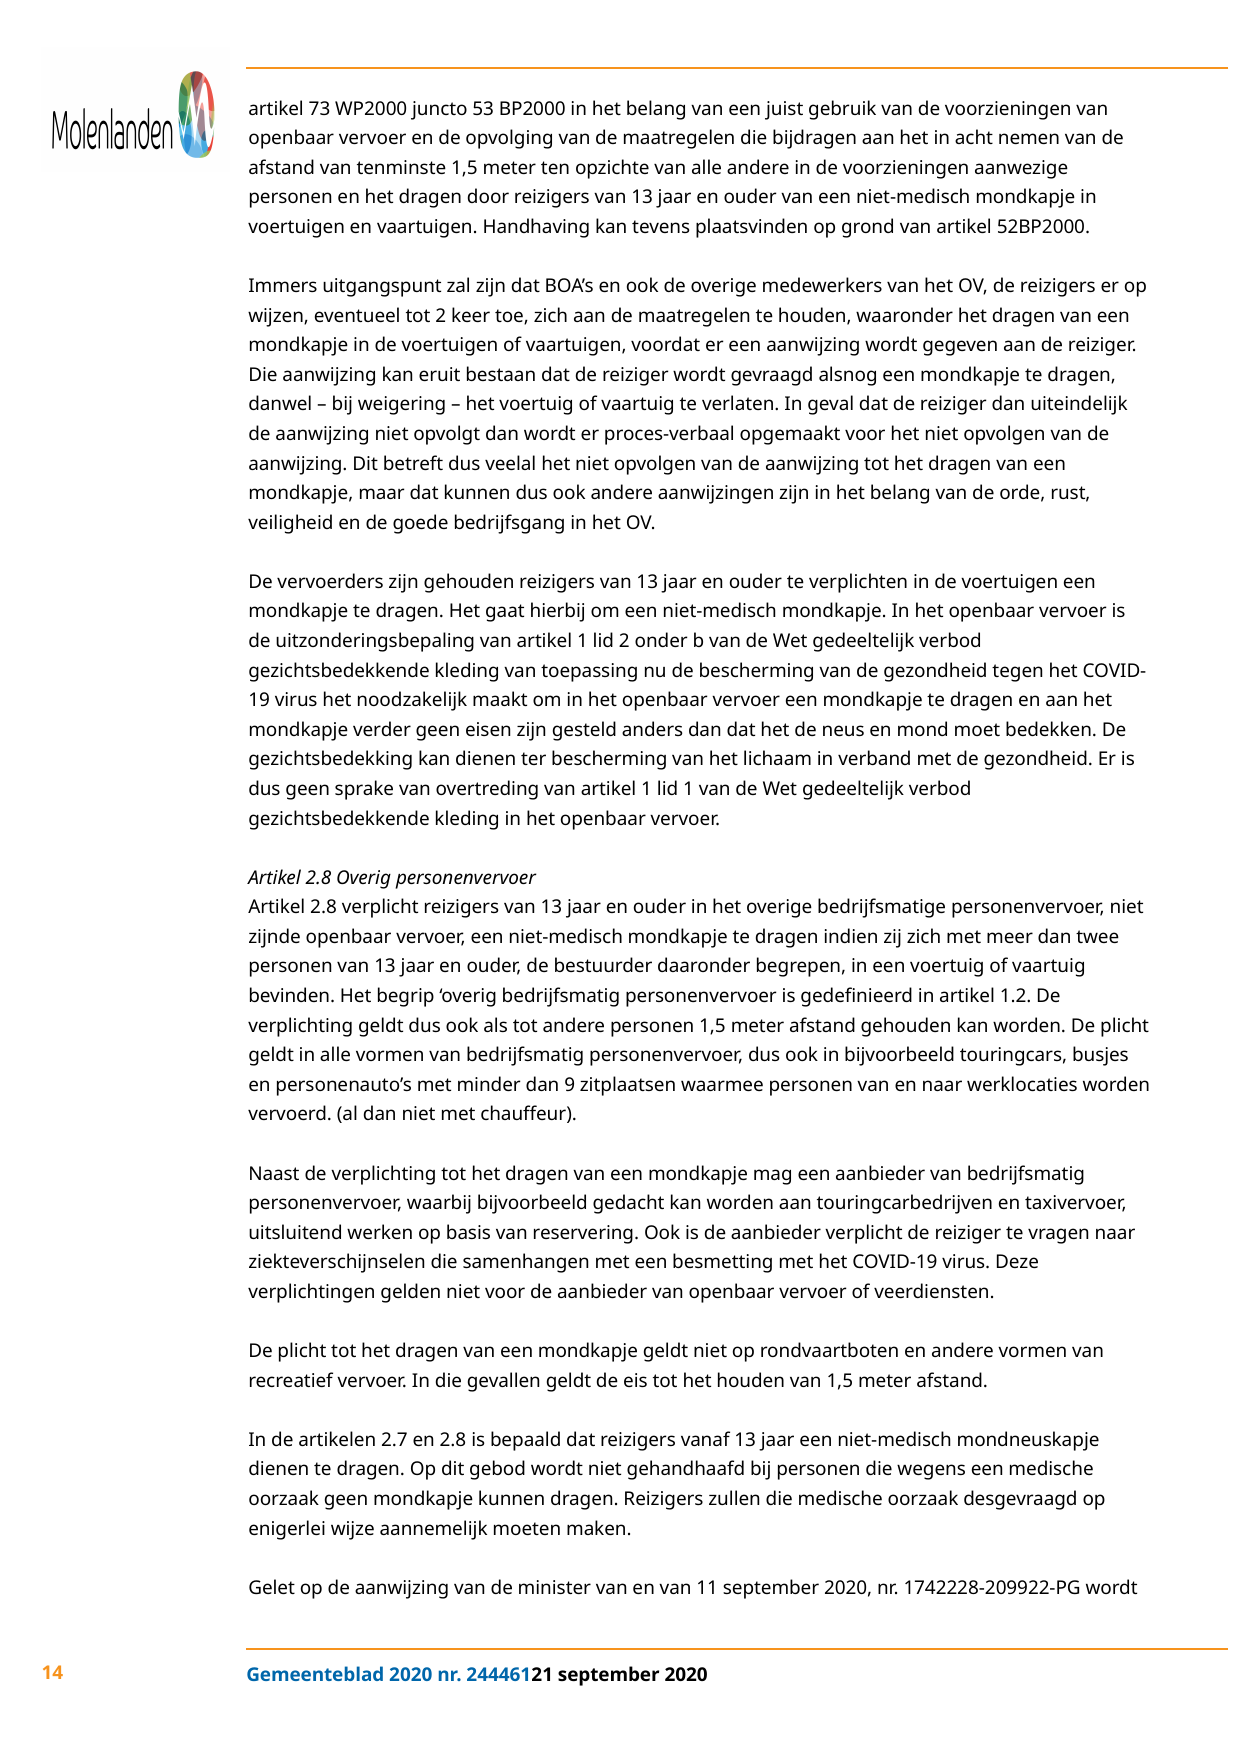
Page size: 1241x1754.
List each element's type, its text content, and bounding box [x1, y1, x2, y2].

text artikel 73 WP2000 juncto 53 BP2000 in het belang van een juist gebruik van de voorzieningen van openbaar vervoer en de opvolging van de maatregelen die bijdragen aan het in acht nemen van de afstand van tenminste 1,5 meter ten opzichte van alle andere in de voorzieningen aanwezige personen en het dragen door reizigers van 13 jaar en ouder van een niet-medisch mondkapje in voertuigen en vaartuigen. Handhaving kan tevens plaatsvinden op grond van artikel 52BP2000. [248, 95, 1152, 239]
text De plicht tot het dragen van een mondkapje geldt niet op rondvaartboten en andere vormen van recreatief vervoer. In die gevallen geldt de eis tot het houden van 1,5 meter afstand. [248, 1337, 1152, 1393]
text De vervoerders zijn gehouden reizigers van 13 jaar en ouder te verplichten in de voertuigen een mondkapje te dragen. Het gaat hierbij om een niet-medisch mondkapje. In het openbaar vervoer is de uitzonderingsbepaling van artikel 1 lid 2 onder b van de Wet gedeeltelijk verbod gezichtsbedekkende kleding van toepassing nu de bescherming van de gezondheid tegen het COVID-19 virus het noodzakelijk maakt om in het openbaar vervoer een mondkapje te dragen en aan het mondkapje verder geen eisen zijn gesteld anders dan dat het de neus en mond moet bedekken. De gezichtsbedekking kan dienen ter bescherming van het lichaam in verband met de gezondheid. Er is dus geen sprake van overtreding van artikel 1 lid 1 van de Wet gedeeltelijk verbod gezichtsbedekkende kleding in het openbaar vervoer. [248, 568, 1152, 831]
text Naast de verplichting tot het dragen van een mondkapje mag een aanbieder van bedrijfsmatig personenvervoer, waarbij bijvoorbeeld gedacht kan worden aan touringcarbedrijven en taxivervoer, uitsluitend werken op basis van reservering. Ook is de aanbieder verplicht de reiziger te vragen naar ziekteverschijnselen die samenhangen met een besmetting met het COVID-19 virus. Deze verplichtingen gelden niet voor de aanbieder van openbaar vervoer of veerdiensten. [248, 1160, 1152, 1304]
text In de artikelen 2.7 en 2.8 is bepaald dat reizigers vanaf 13 jaar een niet-medisch mondneuskapje dienen te dragen. Op dit gebod wordt niet gehandhaafd bij personen die wegens een medische oorzaak geen mondkapje kunnen dragen. Reizigers zullen die medische oorzaak desgevraagd op enigerlei wijze aannemelijk moeten maken. [248, 1426, 1152, 1541]
text Gelet op de aanwijzing van de minister van en van 11 september 2020, nr. 1742228-209922-PG wordt [248, 1574, 1152, 1600]
text Immers uitgangspunt zal zijn dat BOA’s en ook de overige medewerkers van het OV, de reizigers er op wijzen, eventueel tot 2 keer toe, zich aan de maatregelen te houden, waaronder het dragen van een mondkapje in de voertuigen of vaartuigen, voordat er een aanwijzing wordt gegeven aan de reiziger. Die aanwijzing kan eruit bestaan dat de reiziger wordt gevraagd alsnog een mondkapje te dragen, danwel – bij weigering – het voertuig of vaartuig te verlaten. In geval dat de reiziger dan uiteindelijk de aanwijzing niet opvolgt dan wordt er proces-verbaal opgemaakt voor het niet opvolgen van de aanwijzing. Dit betreft dus veelal het niet opvolgen van de aanwijzing tot het dragen van een mondkapje, maar dat kunnen dus ook andere aanwijzingen zijn in het belang van de orde, rust, veiligheid en de goede bedrijfsgang in het OV. [248, 272, 1152, 535]
text Artikel 2.8 verplicht reizigers van 13 jaar en ouder in het overige bedrijfsmatige personenvervoer, niet zijnde openbaar vervoer, een niet-medisch mondkapje te dragen indien zij zich met meer dan twee personen van 13 jaar en ouder, de bestuurder daaronder begrepen, in een voertuig of vaartuig bevinden. Het begrip ‘overig bedrijfsmatig personenvervoer is gedefinieerd in artikel 1.2. De verplichting geldt dus ook als tot andere personen 1,5 meter afstand gehouden kan worden. De plicht geldt in alle vormen van bedrijfsmatig personenvervoer, dus ook in bijvoorbeeld touringcars, busjes en personenauto’s met minder dan 9 zitplaatsen waarmee personen van en naar werklocaties worden vervoerd. (al dan niet met chauffeur). [248, 893, 1152, 1126]
text Artikel 2.8 Overig personenvervoer [248, 864, 1152, 890]
picture [41, 47, 231, 172]
